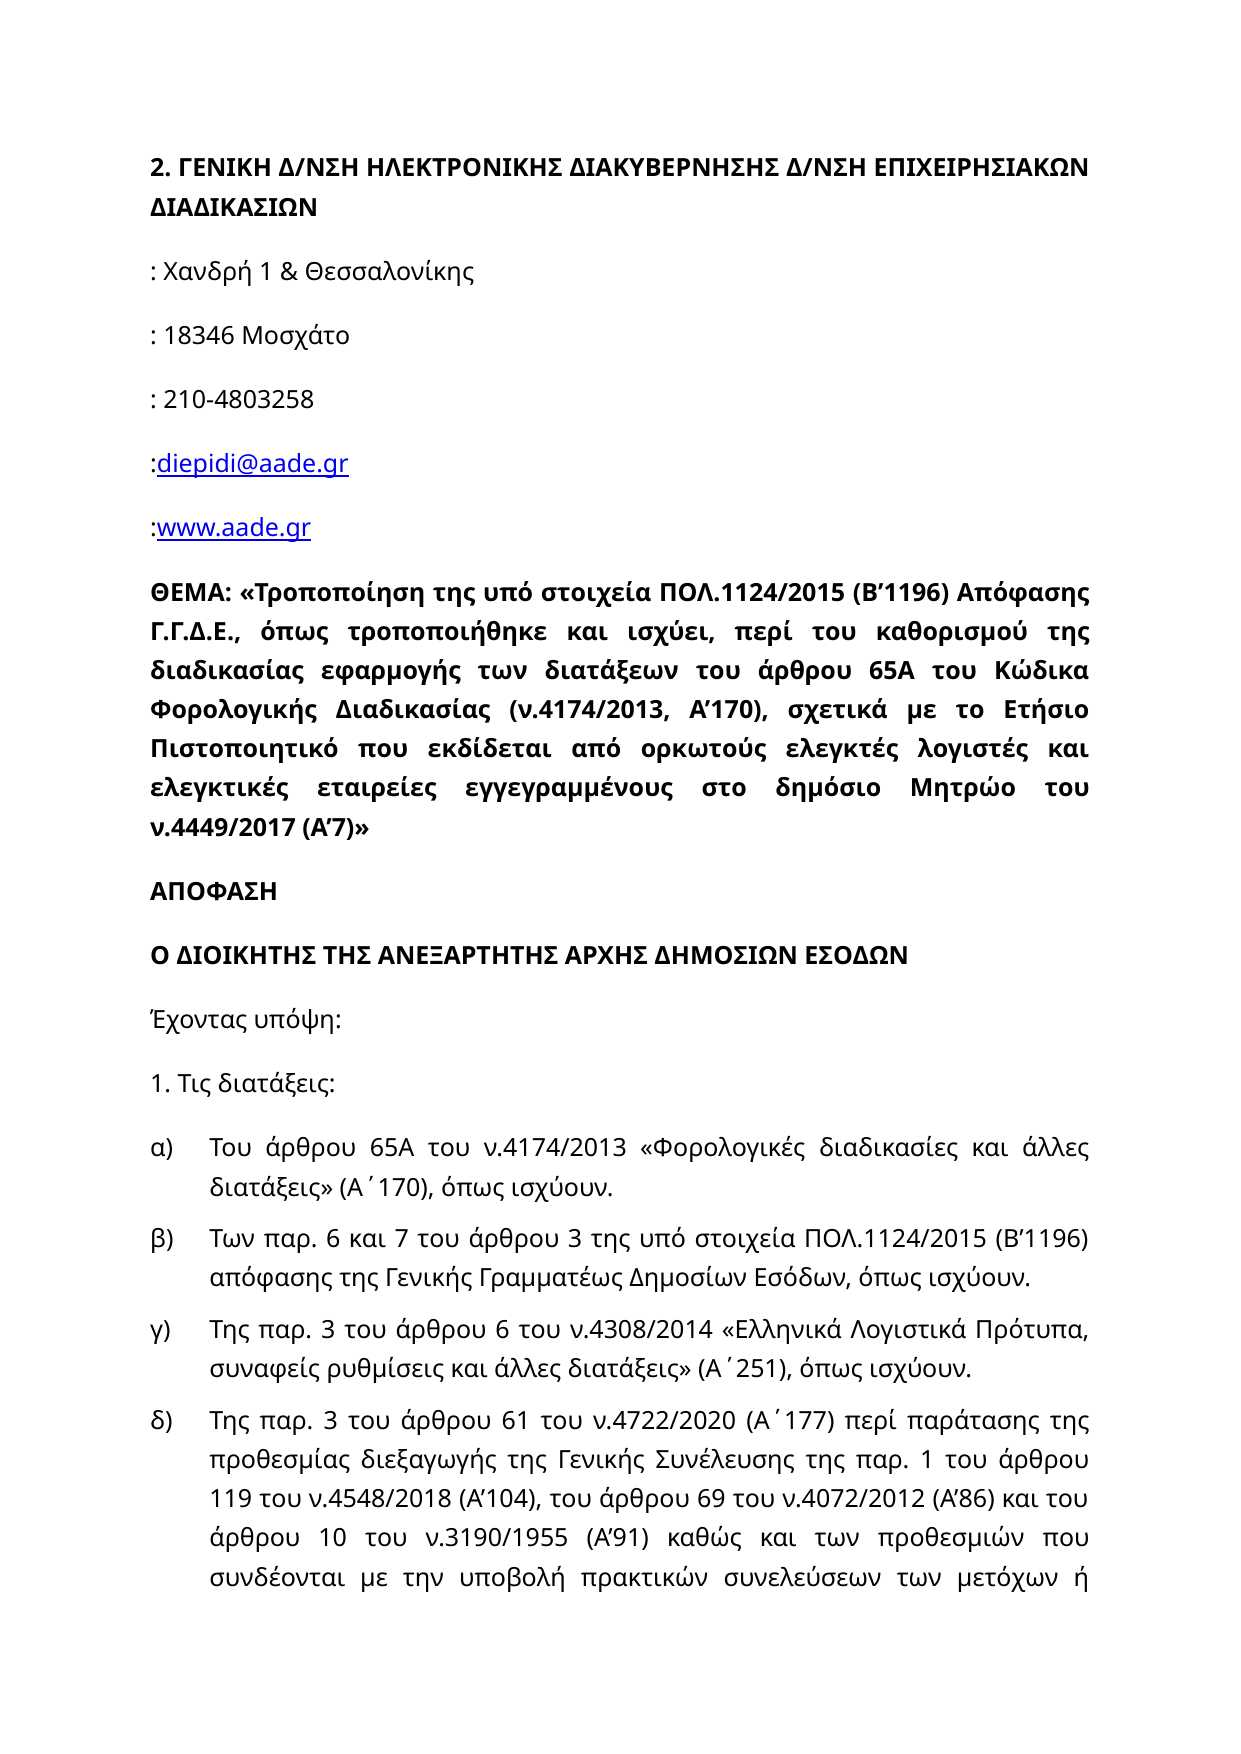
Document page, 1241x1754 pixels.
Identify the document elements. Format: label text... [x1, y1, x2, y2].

text 2. ΓΕΝΙΚΗ Δ/ΝΣΗ ΗΛΕΚΤΡΟΝΙΚΗΣ ΔΙΑΚΥΒΕΡΝΗΣΗΣ Δ/ΝΣΗ ΕΠΙΧΕΙΡΗΣΙΑΚΩΝ ΔΙΑΔΙΚΑΣΙΩΝ [150, 150, 1090, 223]
text :diepidi@aade.gr [150, 446, 1090, 480]
text : 18346 Μοσχάτο [150, 317, 1090, 352]
list γ) Της παρ. 3 του άρθρου 6 του ν.4308/2014 «Ελληνικά Λογιστικά Πρότυπα, συναφείς ρυθμίσεις και άλλες διατάξεις» (Α΄251), όπως ισχύουν. [150, 1312, 1090, 1385]
list β) Των παρ. 6 και 7 του άρθρου 3 της υπό στοιχεία ΠΟΛ.1124/2015 (Β’1196) απόφασης της Γενικής Γραμματέως Δημοσίων Εσόδων, όπως ισχύουν. [150, 1221, 1090, 1294]
text : Χανδρή 1 & Θεσσαλονίκης [150, 253, 1090, 287]
text : 210-4803258 [150, 382, 1090, 416]
text :www.aade.gr [150, 510, 1090, 544]
list α) Του άρθρου 65Α του ν.4174/2013 «Φορολογικές διαδικασίες και άλλες διατάξεις» (Α΄170), όπως ισχύουν. [150, 1130, 1090, 1203]
list δ) Της παρ. 3 του άρθρου 61 του ν.4722/2020 (Α΄177) περί παράτασης της προθεσμίας διεξαγωγής της Γενικής Συνέλευσης της παρ. 1 του άρθρου 119 του ν.4548/2018 (Α’104), του άρθρου 69 του ν.4072/2012 (Α’86) και του άρθρου 10 του ν.3190/1955 (Α’91) καθώς και των προθεσμιών που συνδέονται με την υποβολή πρακτικών συνελεύσεων των μετόχων ή [150, 1402, 1090, 1593]
text 1. Τις διατάξεις: [150, 1066, 1090, 1100]
text ΘΕΜΑ: «Τροποποίηση της υπό στοιχεία ΠΟΛ.1124/2015 (Β’1196) Απόφασης Γ.Γ.Δ.Ε., όπως τροποποιήθηκε και ισχύει, περί του καθορισμού της διαδικασίας εφαρμογής των διατάξεων του άρθρου 65Α του Κώδικα Φορολογικής Διαδικασίας (ν.4174/2013, Α’170), σχετικά με το Ετήσιο Πιστοποιητικό που εκδίδεται από ορκωτούς ελεγκτές λογιστές και ελεγκτικές εταιρείες εγγεγραμμένους στο δημόσιο Μητρώο του ν.4449/2017 (Α’7)» [150, 574, 1090, 843]
text Έχοντας υπόψη: [150, 1002, 1090, 1036]
text Ο ΔΙΟΙΚΗΤΗΣ ΤΗΣ ΑΝΕΞΑΡΤΗΤΗΣ ΑΡΧΗΣ ΔΗΜΟΣΙΩΝ ΕΣΟΔΩΝ [150, 937, 1090, 972]
text ΑΠΟΦΑΣΗ [150, 873, 1090, 907]
